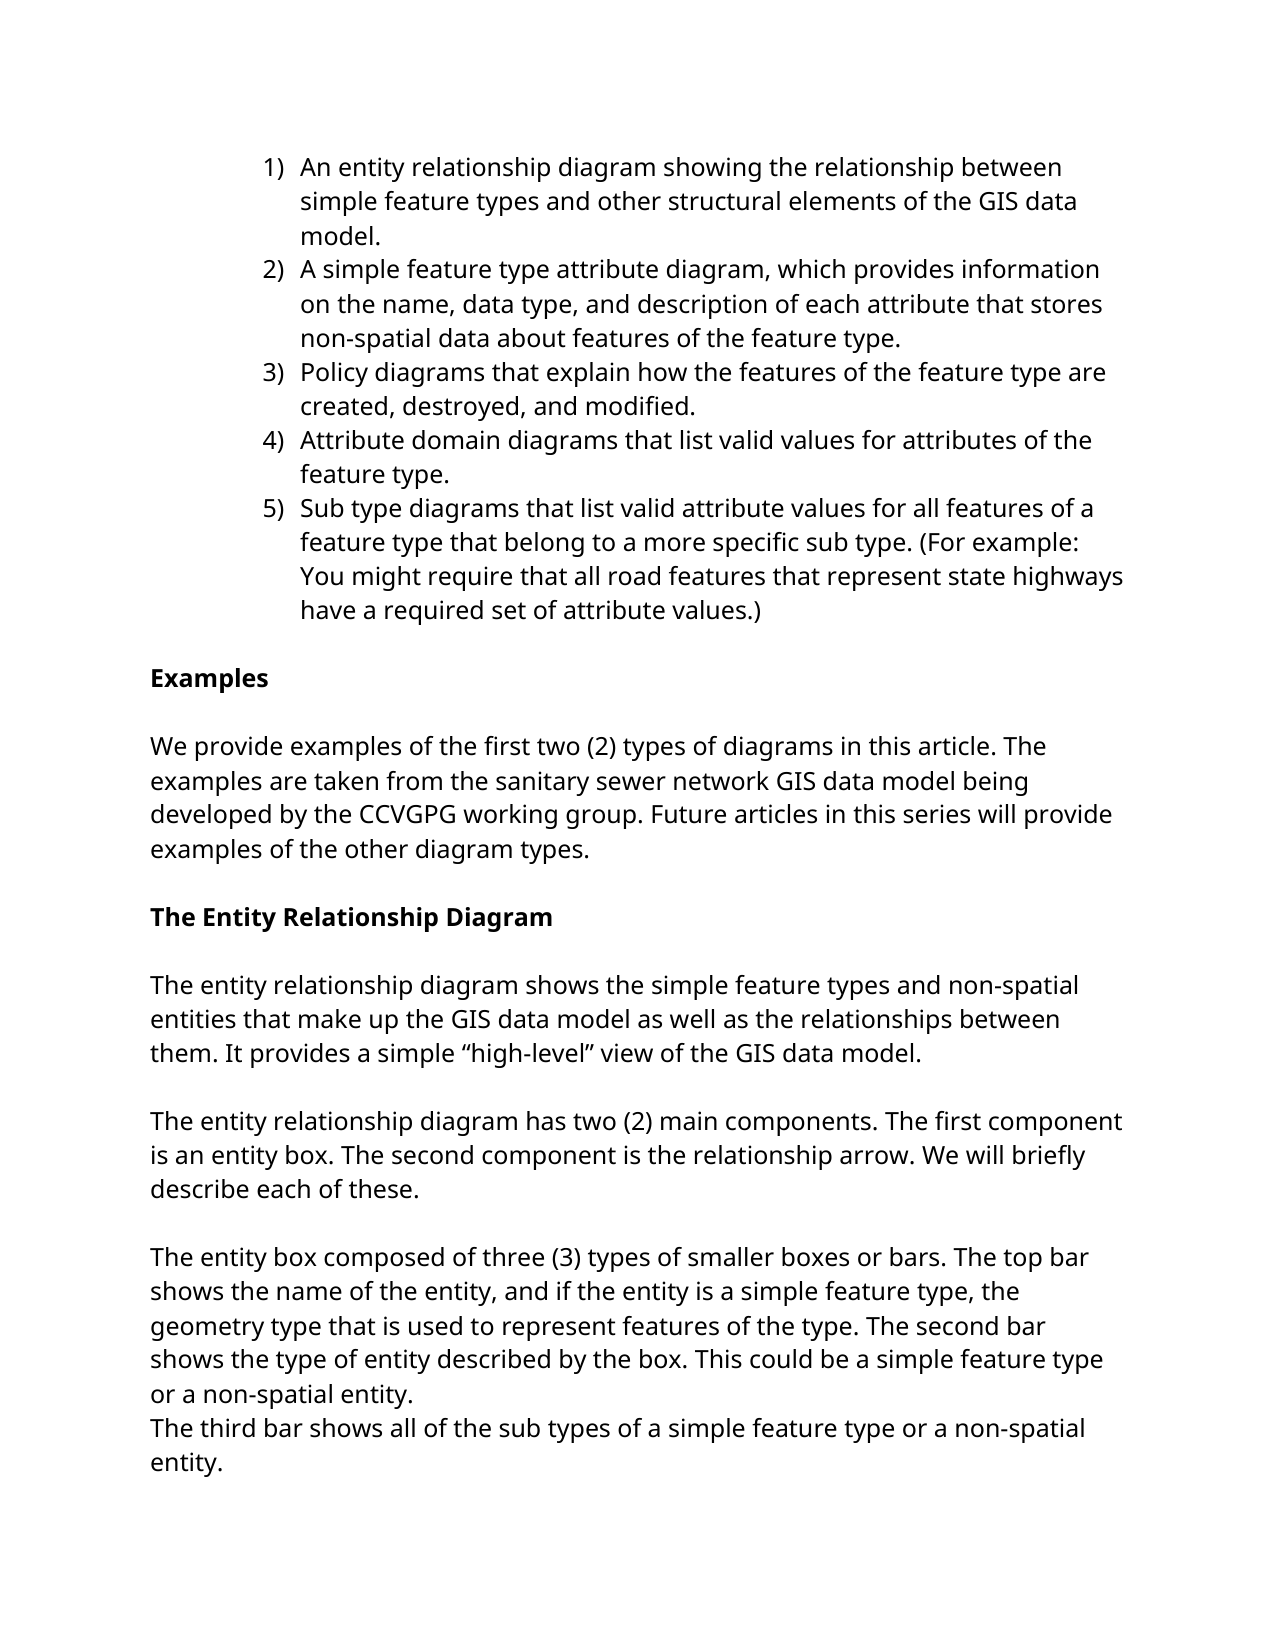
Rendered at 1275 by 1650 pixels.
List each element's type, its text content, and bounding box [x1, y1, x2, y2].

text The entity box composed of three (3) types of smaller boxes or bars. The top bar shows the name of the entity, and if the entity is a simple feature type, the geometry type that is used to represent features of the type. The second bar shows the type of entity described by the box. This could be a simple feature type or a non-spatial entity. [150, 1240, 1125, 1410]
list A simple feature type attribute diagram, which provides information on the name, data type, and description of each attribute that stores non-spatial data about features of the feature type. [262, 252, 1125, 354]
text The Entity Relationship Diagram [150, 899, 1125, 933]
text Examples [150, 661, 1125, 695]
list An entity relationship diagram showing the relationship between simple feature types and other structural elements of the GIS data model. [262, 150, 1125, 252]
list Sub type diagrams that list valid attribute values for all features of a feature type that belong to a more specific sub type. (For example: You might require that all road features that represent state highways have a required set of attribute values.) [262, 491, 1125, 627]
text The entity relationship diagram shows the simple feature types and non-spatial entities that make up the GIS data model as well as the relationships between them. It provides a simple “high-level” view of the GIS data model. [150, 967, 1125, 1070]
text We provide examples of the first two (2) types of diagrams in this article. The examples are taken from the sanitary sewer network GIS data model being developed by the CCVGPG working group. Future articles in this series will provide examples of the other diagram types. [150, 729, 1125, 865]
list Attribute domain diagrams that list valid values for attributes of the feature type. [262, 422, 1125, 491]
text The entity relationship diagram has two (2) main components. The first component is an entity box. The second component is the relationship arrow. We will briefly describe each of these. [150, 1104, 1125, 1206]
list Policy diagrams that explain how the features of the feature type are created, destroyed, and modified. [262, 354, 1125, 422]
text The third bar shows all of the sub types of a simple feature type or a non-spatial entity. [150, 1410, 1125, 1478]
